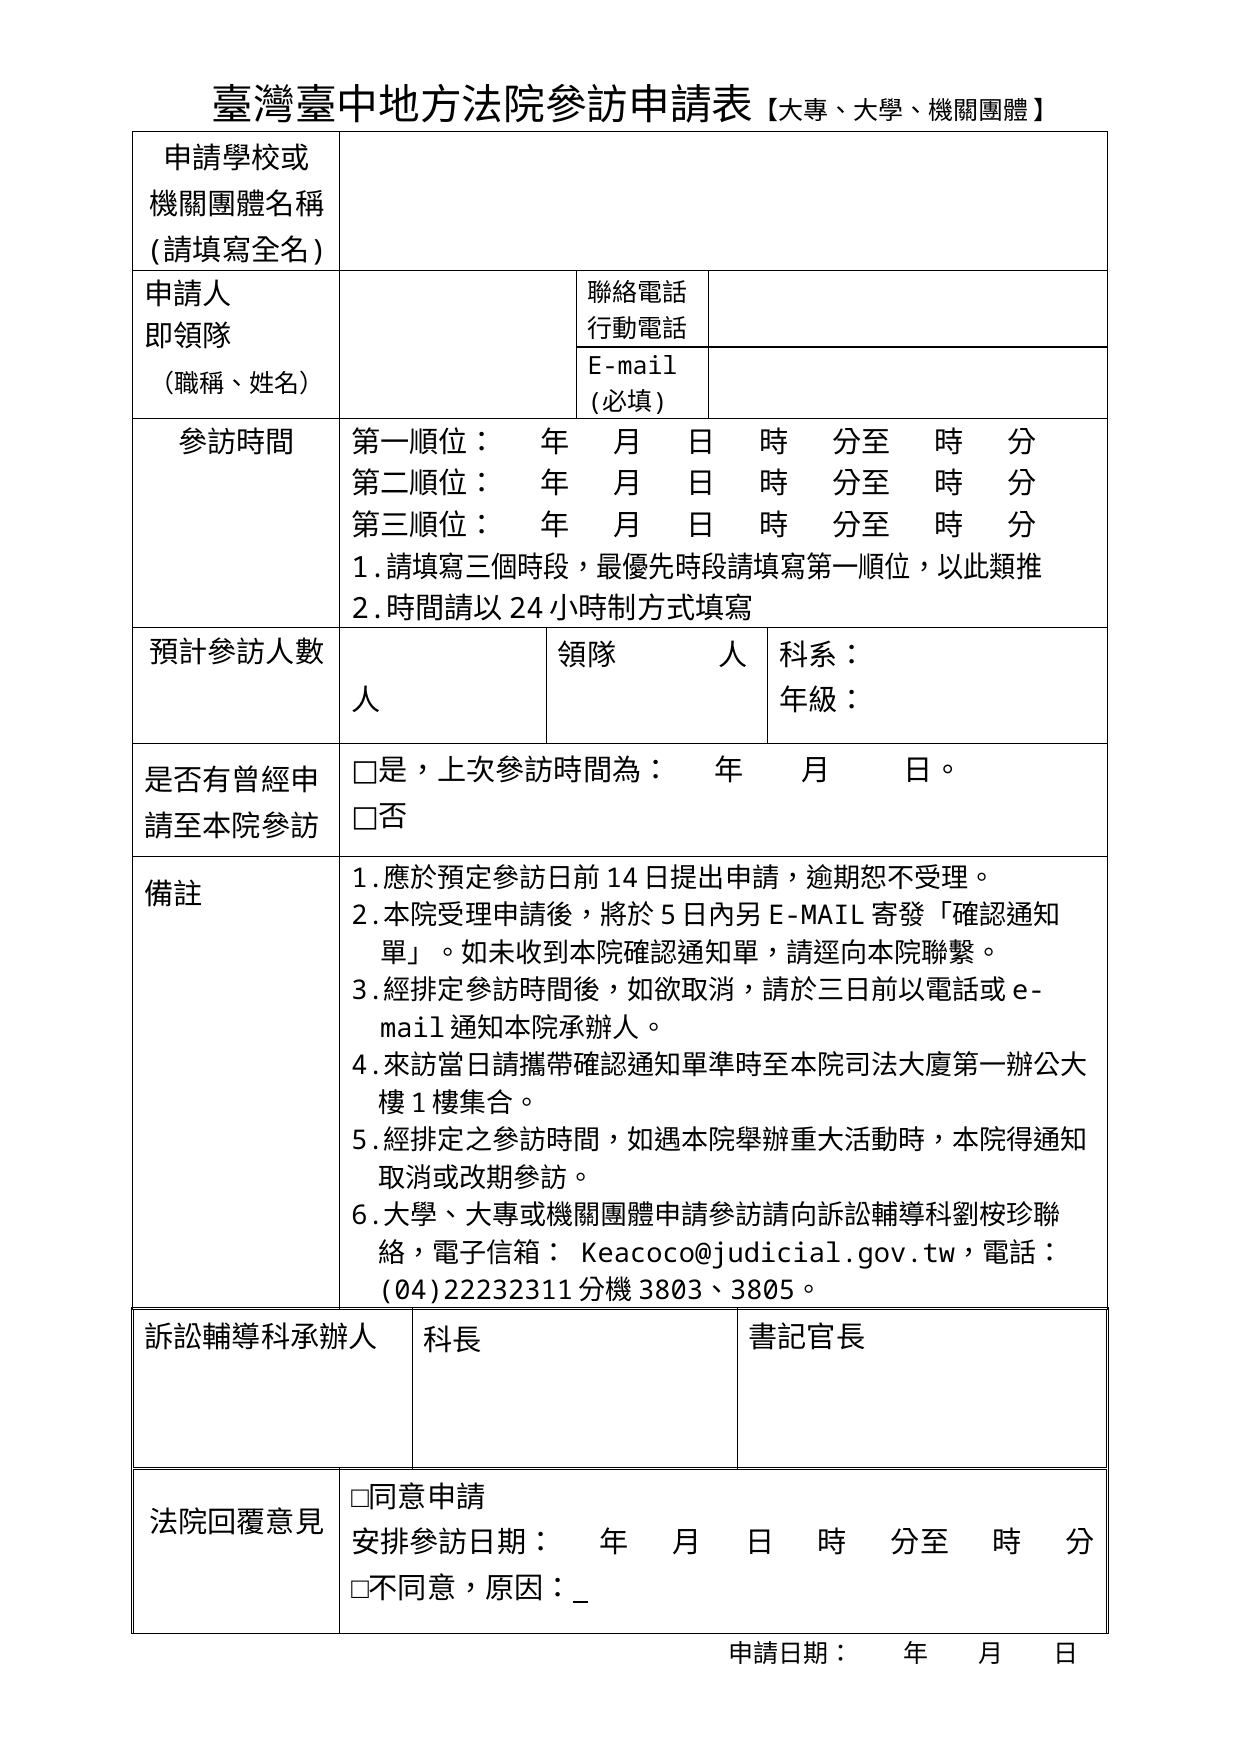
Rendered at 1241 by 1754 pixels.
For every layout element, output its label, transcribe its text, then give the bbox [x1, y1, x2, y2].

table_cell [709, 271, 1107, 346]
table_cell 訴訟輔導科承辦人 [134, 1310, 412, 1467]
text 臺灣臺中地方法院參訪申請表【大專、大學、機關團體 】 [133, 71, 1137, 131]
table_cell E-mail (必填) [577, 348, 708, 418]
table_cell 參訪時間 [133, 419, 339, 627]
table_cell 書記官長 [738, 1310, 1106, 1467]
table_cell 科系： 年級： [768, 628, 1107, 743]
table_cell 第一順位： 年 月 日 時 分至 時 分 第二順位： 年 月 日 時 分至 時 分 第三順位： 年 月 日 時 分至 時 分 1.請填寫三個時段，最優先時段請填寫第一順位，以此類推 2.時間請以24小時制方式填寫 [340, 419, 1107, 627]
table_cell 領隊 人 [547, 628, 767, 743]
table_cell 1.應於預定參訪日前14日提出申請，逾期恕不受理。 2.本院受理申請後，將於5日內另E-MAIL寄發「確認通知單」。如未收到本院確認通知單，請逕向本院聯繫。 3.經排定參訪時間後，如欲取消，請於三日前以電話或e-mail通知本院承辦人。 4.來訪當日請攜帶確認通知單準時至本院司法大廈第一辦公大樓1樓集合。 5.經排定之參訪時間，如遇本院舉辦重大活動時，本院得通知取消或改期參訪。 6.大學、大專或機關團體申請參訪請向訴訟輔導科劉桉珍聯絡，電子信箱： Keacoco@judicial.gov.tw，電話：(04)22232311分機3803、3805。 [340, 857, 1107, 1307]
table_cell 是否有曾經申請至本院參訪 [133, 744, 339, 856]
table_cell 預計參訪人數 [133, 628, 339, 743]
table_cell □是，上次參訪時間為： 年 月 日。 □否 [340, 744, 1107, 856]
table_cell 科長 [413, 1310, 737, 1467]
table_cell [709, 348, 1107, 418]
table_cell 聯絡電話行動電話 [577, 271, 708, 346]
text 申請日期： 年 月 日 [133, 1634, 1078, 1670]
table_header 申請學校或 機關團體名稱 (請填寫全名) [133, 132, 339, 270]
table_cell 人 [340, 628, 546, 743]
table_cell 備註 [133, 857, 339, 1307]
table_header [340, 132, 1107, 270]
table_cell 申請人 即領隊 （職稱、姓名） [133, 271, 339, 418]
table_cell [340, 271, 576, 418]
table_cell 法院回覆意見 [134, 1470, 339, 1633]
table_cell □同意申請 安排參訪日期： 年 月 日 時 分至 時 分 □不同意，原因： [340, 1470, 1106, 1633]
